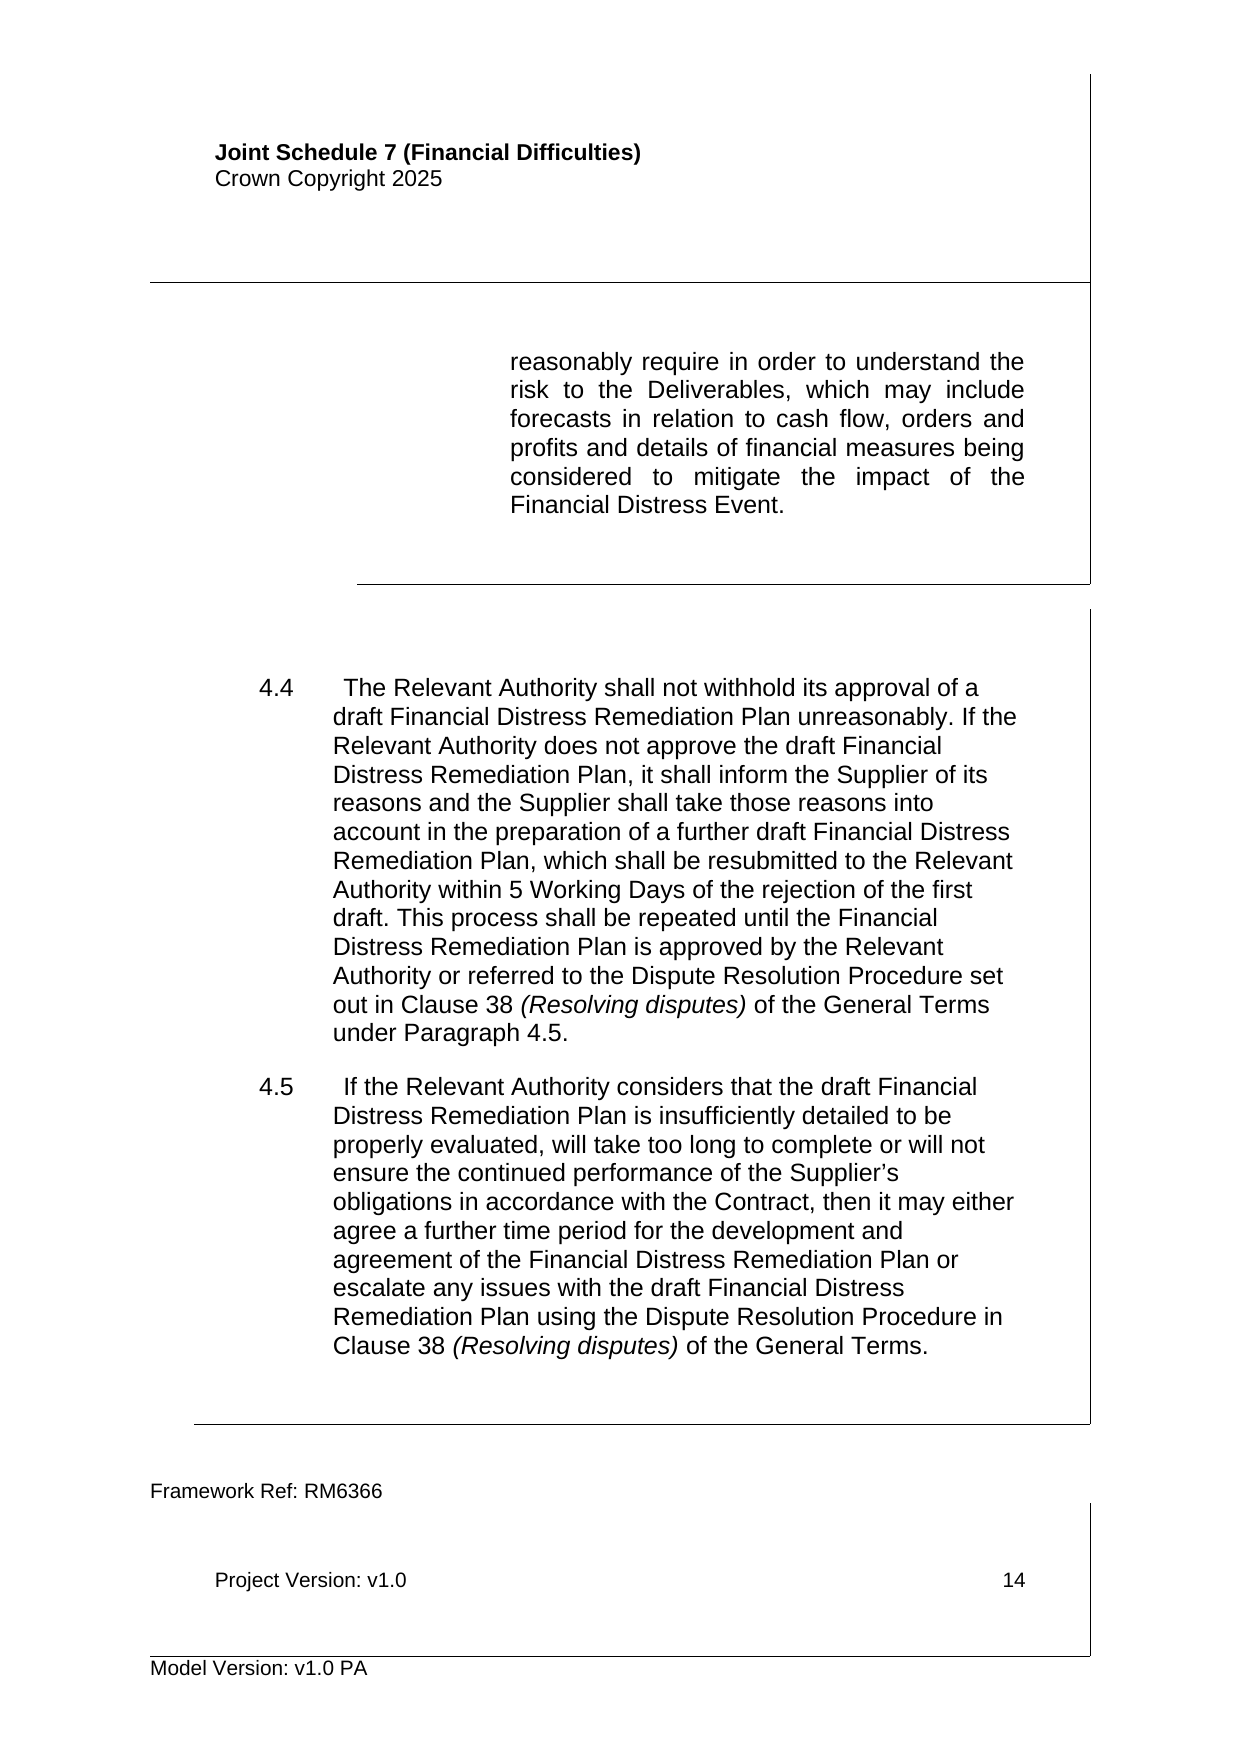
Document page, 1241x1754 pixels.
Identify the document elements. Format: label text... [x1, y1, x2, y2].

list to the extent that it is legally permitted to do so and subject to Paragraph 4.8, provide such information relating to the Supplier, any Monitored Supplier, Key Sub-contractors and/or the Guarantor as the Buyer may reasonably require in order to understand the risk to the Deliverables, which may include forecasts in relation to cash flow, orders and profits and details of financial measures being considered to mitigate the impact of the Financial Distress Event. [357, 282, 1090, 584]
list If the Relevant Authority considers that the draft Financial Distress Remediation Plan is insufficiently detailed to be properly evaluated, will take too long to complete or will not ensure the continued performance of the Supplier’s obligations in accordance with the Contract, then it may either agree a further time period for the development and agreement of the Financial Distress Remediation Plan or escalate any issues with the draft Financial Distress Remediation Plan using the Dispute Resolution Procedure in Clause 38 (Resolving disputes) of the General Terms. [194, 1007, 1090, 1424]
list The Relevant Authority shall not withhold its approval of a draft Financial Distress Remediation Plan unreasonably. If the Relevant Authority does not approve the draft Financial Distress Remediation Plan, it shall inform the Supplier of its reasons and the Supplier shall take those reasons into account in the preparation of a further draft Financial Distress Remediation Plan, which shall be resubmitted to the Relevant Authority within 5 Working Days of the rejection of the first draft. This process shall be repeated until the Financial Distress Remediation Plan is approved by the Relevant Authority or referred to the Dispute Resolution Procedure set out in Clause 38 (Resolving disputes) of the General Terms under Paragraph 4.5. [194, 609, 1090, 1007]
